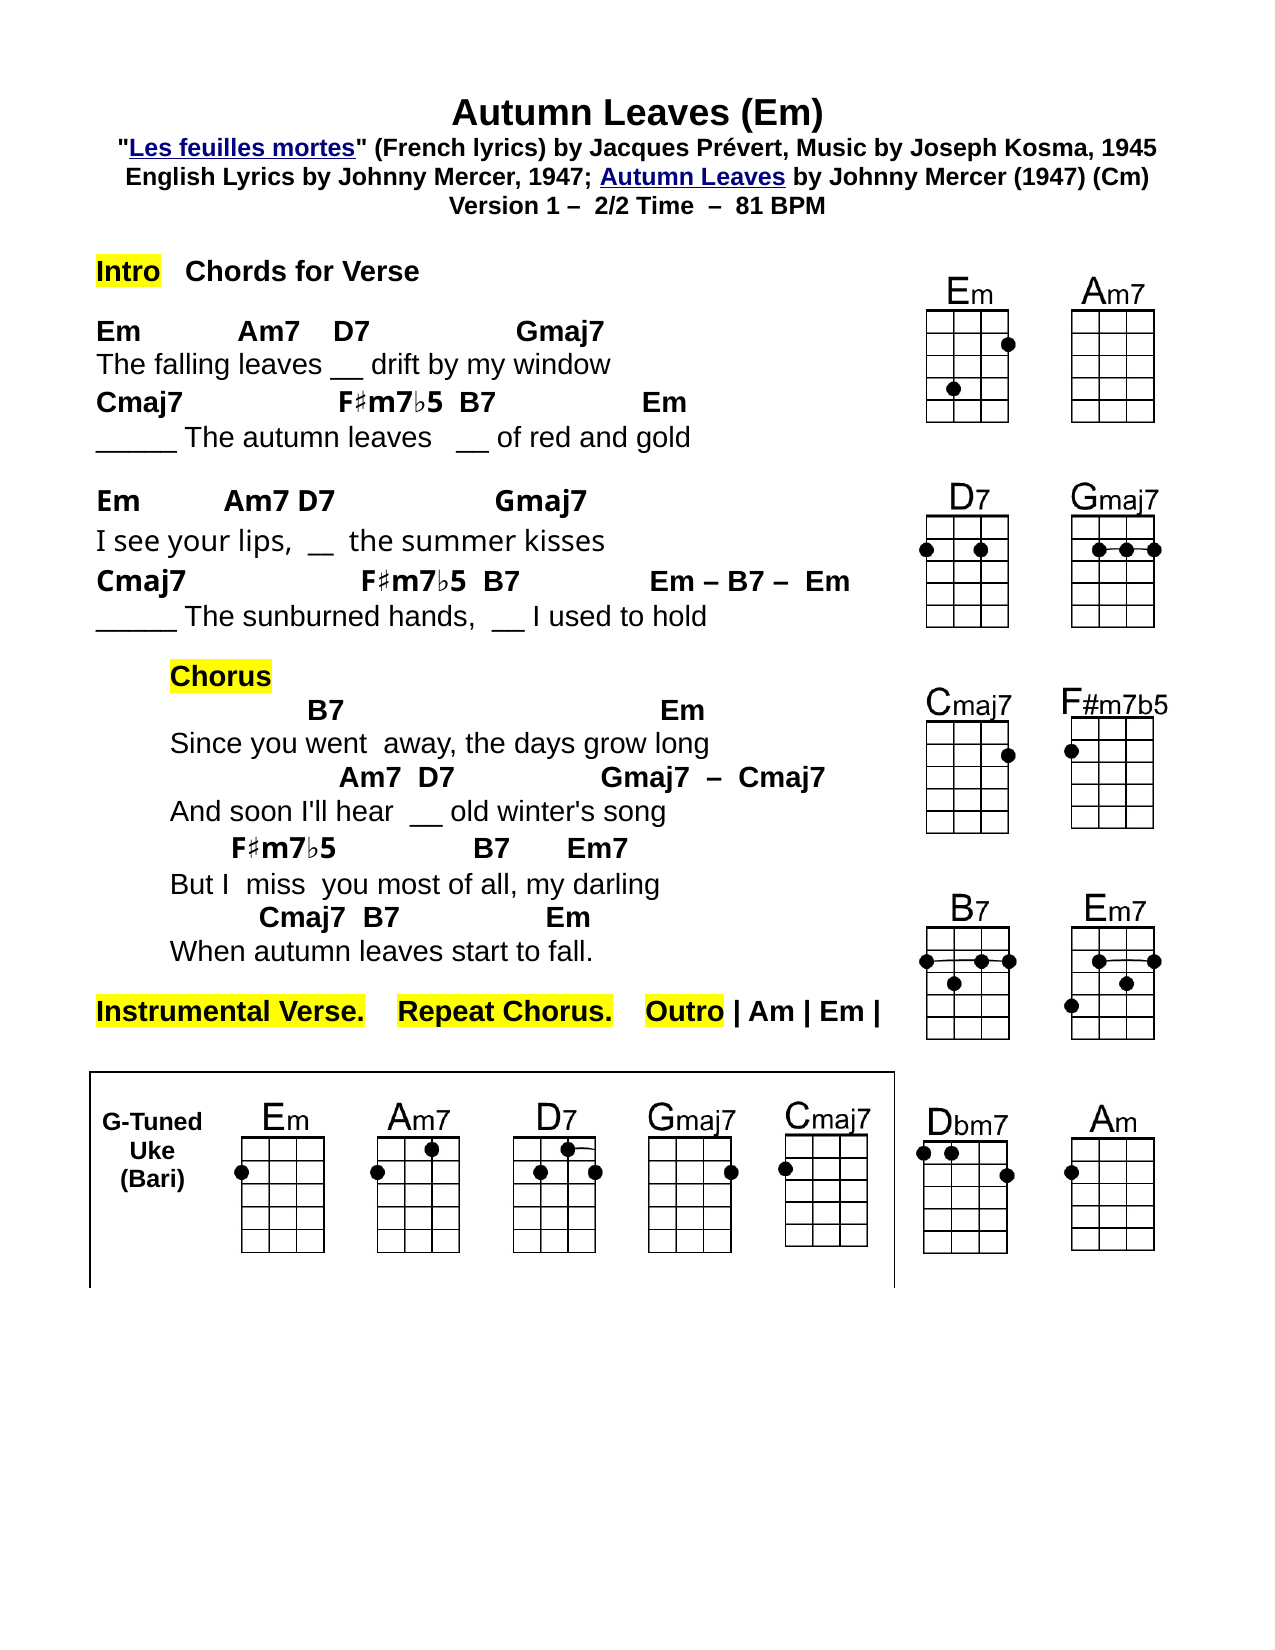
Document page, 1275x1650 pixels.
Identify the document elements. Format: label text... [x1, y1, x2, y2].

picture [219, 1078, 345, 1275]
picture [1049, 459, 1175, 649]
picture [1049, 870, 1176, 1061]
table_cell [1040, 1071, 1185, 1288]
picture [902, 1084, 1028, 1275]
picture [1049, 1082, 1175, 1272]
table_cell [622, 1073, 757, 1288]
table_header [1040, 248, 1185, 454]
table_cell [1040, 659, 1185, 865]
table_cell [1040, 454, 1185, 659]
text Autumn Leaves (Em) [90, 90, 1185, 133]
text "Les feuilles mortes" (French lyrics) by Jacques Prévert, Music by Joseph Kosma, 1945 [90, 133, 1185, 162]
picture [626, 1078, 753, 1275]
text English Lyrics by Johnny Mercer, 1947; Autumn Leaves by Johnny Mercer (1947) (Cm) [90, 162, 1185, 191]
picture [904, 253, 1030, 444]
table_header Intro Chords for Verse Em Am7 D7 Gmaj7 The falling leaves __ drift by my window Cmaj7 F♯m7♭5 B7 Em _____ The autumn leaves __ of red and gold Em Am7 D7 Gmaj7 I see your lips, __ the summer kisses Cmaj7 F♯m7♭5 B7 Em – B7 – Em _____ The sunburned hands, __ I used to hold Chorus B7 Em Since you went away, the days grow long Am7 D7 Gmaj7 – Cmaj7 And soon I'll hear __ old winter's song F♯m7♭5 B7 Em7 But I miss you most of all, my darling Cmaj7 B7 Em When autumn leaves start to fall. Instrumental Verse. Repeat Chorus. Outro | Am | Em | [90, 248, 894, 1071]
picture [491, 1078, 617, 1275]
table_cell [215, 1073, 350, 1288]
picture [355, 1078, 481, 1275]
table_cell [350, 1073, 486, 1288]
table_cell [758, 1073, 894, 1288]
table_cell G-Tuned Uke (Bari) [91, 1073, 214, 1288]
table_cell [895, 454, 1040, 659]
table_cell [895, 865, 1040, 1071]
text Version 1 – 2/2 Time – 81 BPM [90, 191, 1185, 219]
table_cell [1040, 865, 1185, 1071]
picture [904, 665, 1030, 855]
table_header [895, 248, 1040, 454]
table_cell [895, 1071, 1040, 1288]
picture [904, 870, 1031, 1061]
picture [763, 1078, 889, 1268]
picture [1050, 665, 1175, 850]
table_cell [895, 659, 1040, 865]
picture [904, 459, 1030, 649]
table_cell [486, 1073, 622, 1288]
picture [1049, 253, 1175, 444]
